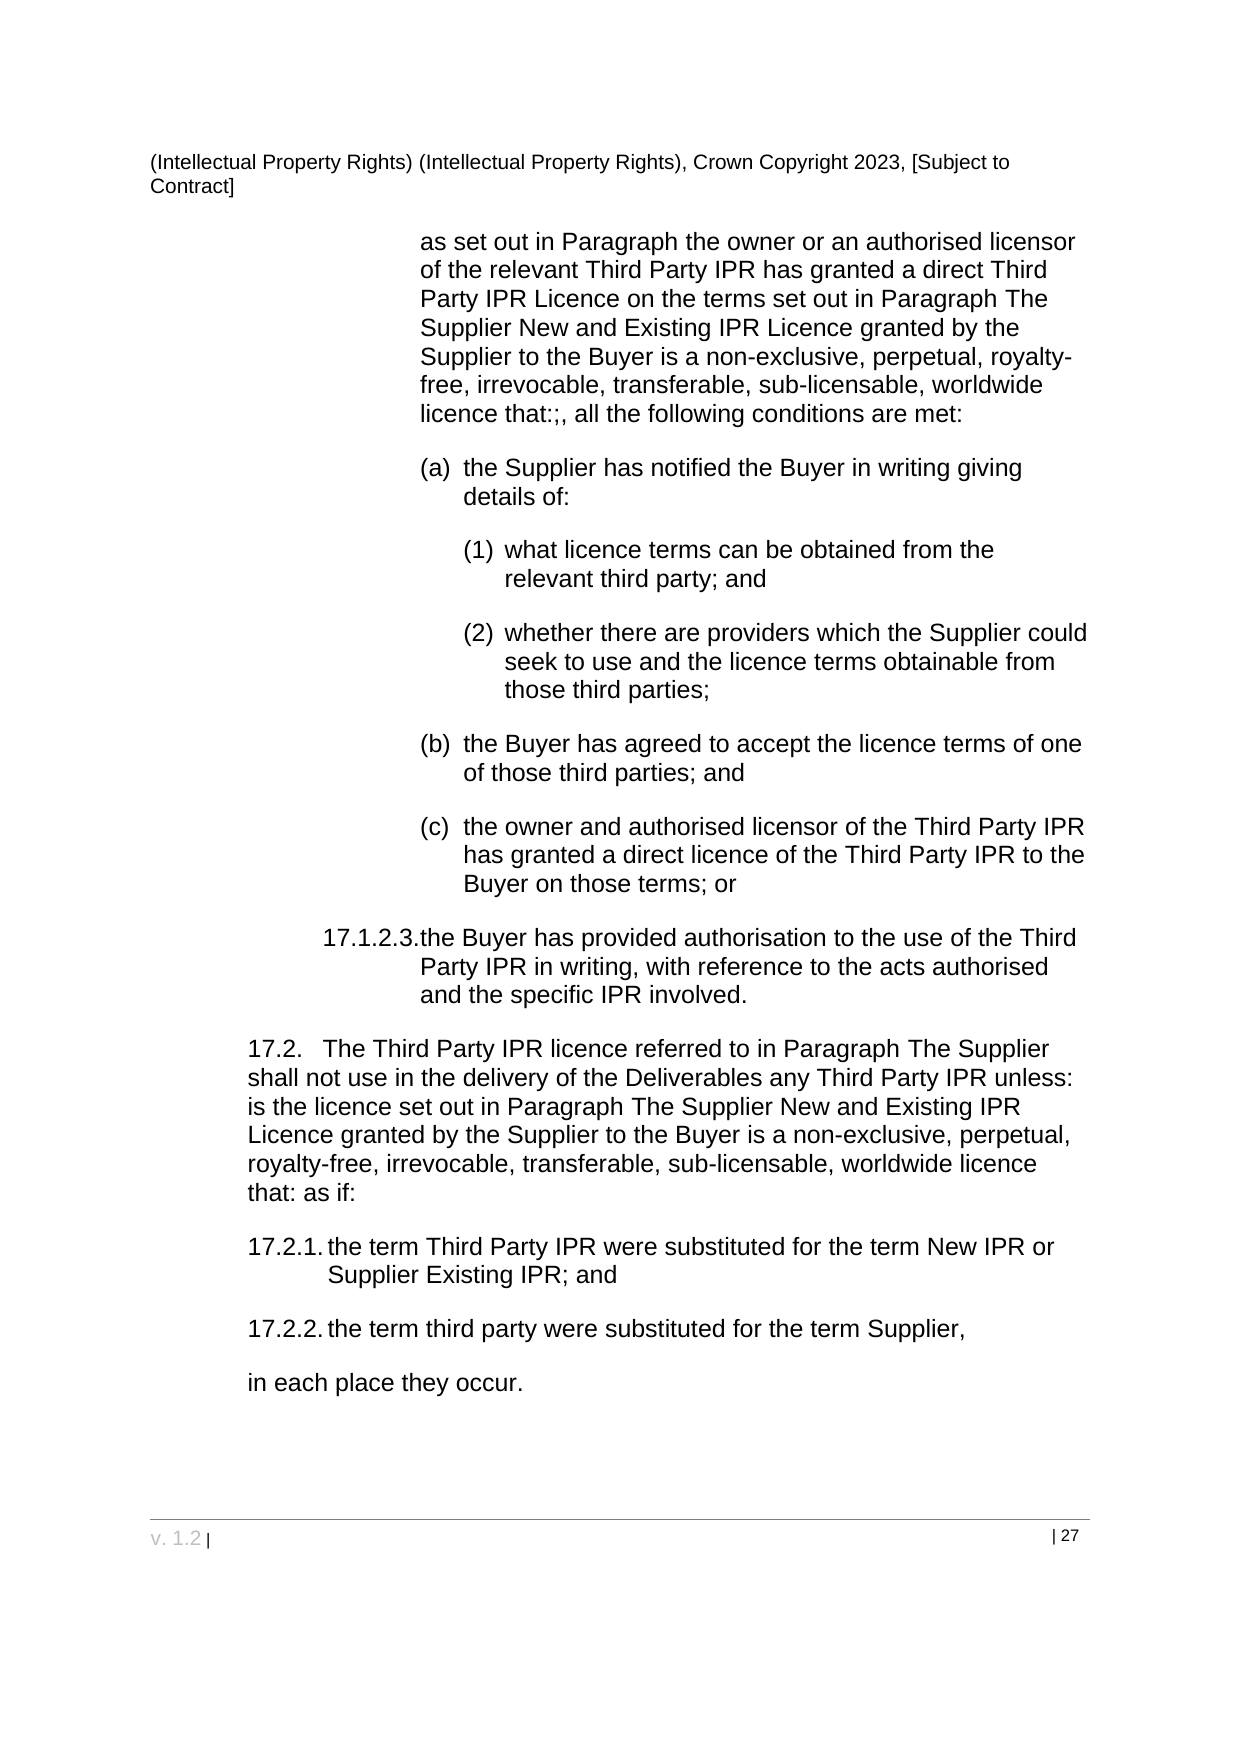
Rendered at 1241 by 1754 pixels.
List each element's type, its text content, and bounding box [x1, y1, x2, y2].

subtitle the owner and authorised licensor of the Third Party IPR has granted a direct licence of the Third Party IPR to the Buyer on those terms; or [420, 812, 1090, 898]
subtitle the term Third Party IPR were substituted for the term New IPR or Supplier Existing IPR; and [247, 1232, 1090, 1289]
subtitle the term third party were substituted for the term Supplier, [247, 1314, 1090, 1343]
text in each place they occur. [247, 1368, 1090, 1397]
subtitle what licence terms can be obtained from the relevant third party; and [463, 535, 1090, 593]
subtitle The Third Party IPR licence referred to in Paragraph 26.1 is the licence set out in Paragraph 22.2 as if: [247, 1034, 1090, 1207]
subtitle whether there are providers which the Supplier could seek to use and the licence terms obtainable from those third parties; [463, 618, 1090, 704]
subtitle the Buyer has provided authorisation to the use of the Third Party IPR in writing, with reference to the acts authorised and the specific IPR involved. [322, 923, 1090, 1009]
subtitle if the Supplier cannot, after commercially reasonable endeavours, obtain for the Buyer a Third Party IPR Licence as set out in Paragraph 26.1.2.1, all the following conditions are met: [322, 227, 1090, 428]
subtitle the Supplier has notified the Buyer in writing giving details of: [420, 453, 1090, 510]
subtitle the Buyer has agreed to accept the licence terms of one of those third parties; and [420, 729, 1090, 787]
